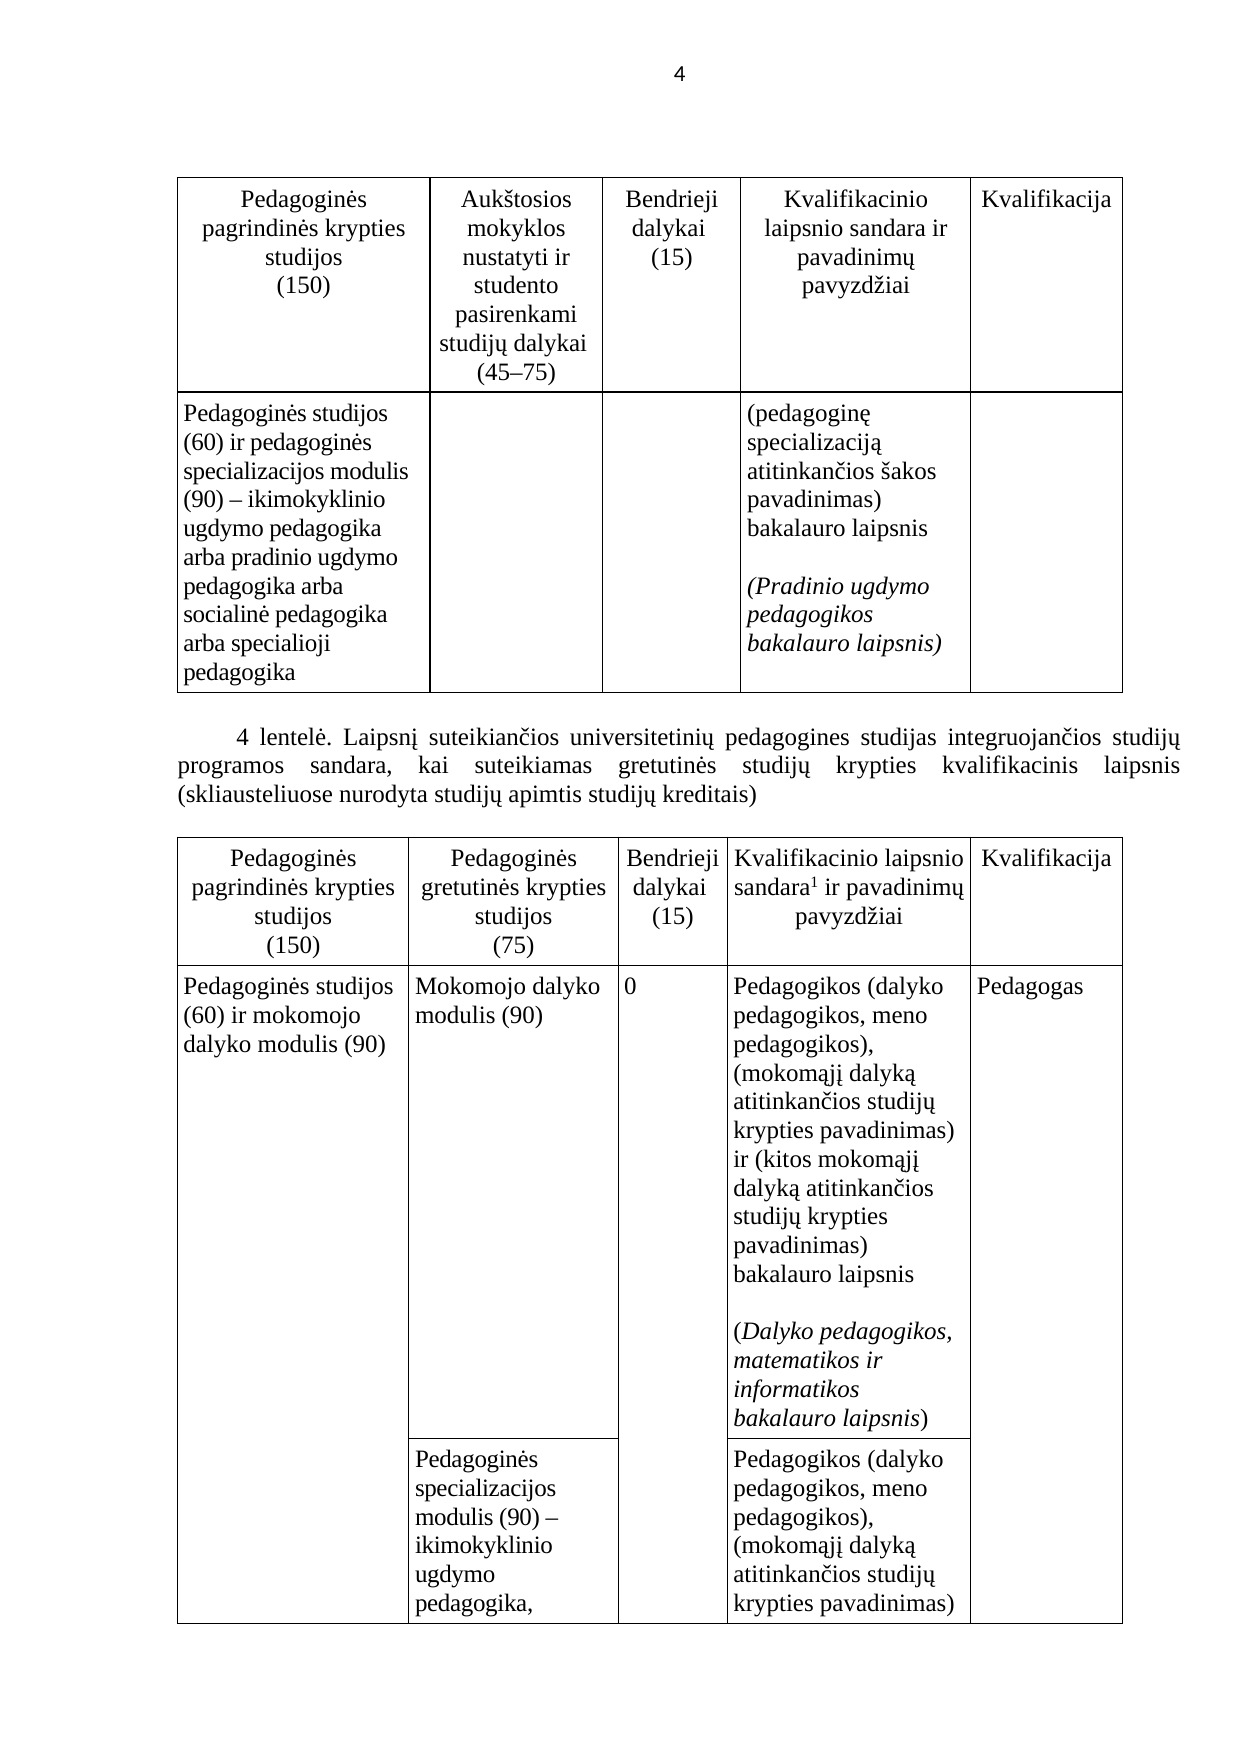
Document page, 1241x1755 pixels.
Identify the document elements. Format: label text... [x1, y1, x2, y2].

table_cell 0 [619, 966, 727, 1623]
table_cell Pedagogikos (dalyko pedagogikos, meno pedagogikos), (mokomąjį dalyką atitinkančios studijų krypties pavadinimas) [728, 1439, 970, 1623]
table_header Pedagoginės pagrindinės krypties studijos (150) [178, 838, 408, 964]
table_header Kvalifikacinio laipsnio sandara1 ir pavadinimų pavyzdžiai [728, 838, 970, 964]
table_cell Pedagoginės studijos (60) ir mokomojo dalyko modulis (90) [178, 966, 408, 1623]
table_header Pedagoginės pagrindinės krypties studijos (150) [178, 178, 429, 391]
table_header Bendrieji dalykai (15) [619, 838, 727, 964]
table_header Pedagoginės gretutinės krypties studijos (75) [409, 838, 618, 964]
text 4 lentelė. Laipsnį suteikiančios universitetinių pedagogines studijas integruojančios studijų programos sandara, kai suteikiamas gretutinės studijų krypties kvalifikacinis laipsnis (skliausteliuose nurodyta studijų apimtis studijų kreditais) [177, 722, 1181, 808]
table_header Bendrieji dalykai (15) [603, 178, 740, 391]
table_cell [603, 393, 740, 692]
table_cell [431, 393, 602, 692]
table_cell Pedagoginės specializacijos modulis (90) – ikimokyklinio ugdymo pedagogika, [409, 1439, 618, 1623]
table_cell Mokomojo dalyko modulis (90) [409, 966, 618, 1437]
table_header Kvalifikacinio laipsnio sandara ir pavadinimų pavyzdžiai [741, 178, 970, 391]
table_header Kvalifikacija [971, 838, 1122, 964]
table_header Kvalifikacija [971, 178, 1122, 391]
table_cell Pedagoginės studijos (60) ir pedagoginės specializacijos modulis (90) – ikimokyklinio ugdymo pedagogika arba pradinio ugdymo pedagogika arba socialinė pedagogika arba specialioji pedagogika [178, 393, 429, 692]
table_cell Pedagogas [971, 966, 1122, 1623]
table_cell [971, 393, 1122, 692]
table_cell Pedagogikos (dalyko pedagogikos, meno pedagogikos), (mokomąjį dalyką atitinkančios studijų krypties pavadinimas) ir (kitos mokomąjį dalyką atitinkančios studijų krypties pavadinimas) bakalauro laipsnis (Dalyko pedagogikos, matematikos ir informatikos bakalauro laipsnis) [728, 966, 970, 1437]
table_header Aukštosios mokyklos nustatyti ir studento pasirenkami studijų dalykai (45–75) [431, 178, 602, 391]
table_cell (pedagoginę specializaciją atitinkančios šakos pavadinimas) bakalauro laipsnis (Pradinio ugdymo pedagogikos bakalauro laipsnis) [741, 393, 970, 692]
